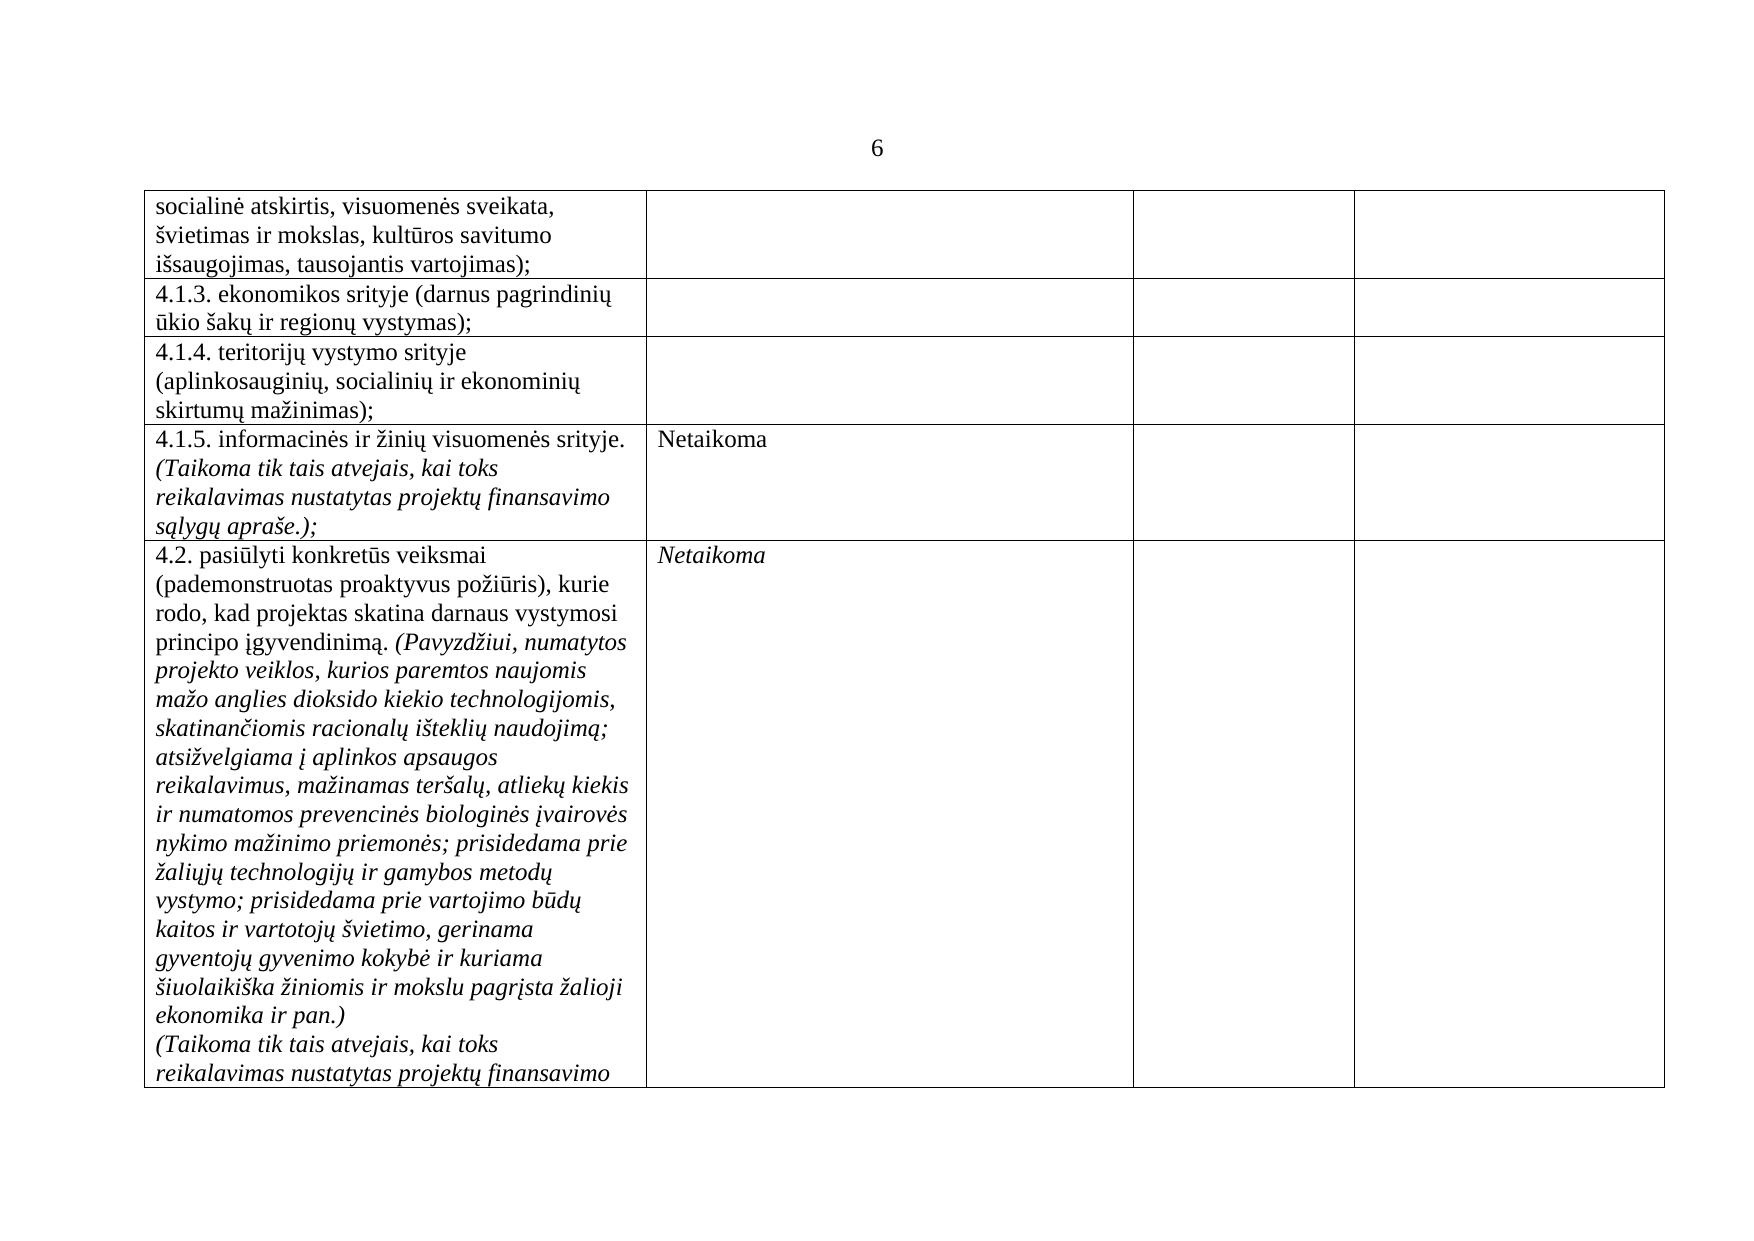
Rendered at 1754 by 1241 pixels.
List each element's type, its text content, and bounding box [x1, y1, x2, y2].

table_cell [1134, 541, 1354, 1087]
table_cell [1355, 425, 1664, 539]
table_cell socialinė atskirtis, visuomenės sveikata, švietimas ir mokslas, kultūros savitumo išsaugojimas, tausojantis vartojimas); [145, 191, 646, 278]
table_cell [647, 337, 1133, 423]
table_cell [1134, 425, 1354, 539]
table_cell 4.1.5. informacinės ir žinių visuomenės srityje. (Taikoma tik tais atvejais, kai toks reikalavimas nustatytas projektų finansavimo sąlygų apraše.); [145, 425, 646, 539]
table_cell Netaikoma [647, 425, 1133, 539]
table_cell 4.1.3. ekonomikos srityje (darnus pagrindinių ūkio šakų ir regionų vystymas); [145, 279, 646, 336]
table_cell [1355, 541, 1664, 1087]
table_cell [647, 279, 1133, 336]
table_cell [1355, 337, 1664, 423]
table_cell 4.1.4. teritorijų vystymo srityje (aplinkosauginių, socialinių ir ekonominių skirtumų mažinimas); [145, 337, 646, 423]
table_cell [1134, 337, 1354, 423]
table_cell [647, 191, 1133, 278]
table_cell [1134, 191, 1354, 278]
table_cell [1355, 279, 1664, 336]
table_cell Netaikoma [647, 541, 1133, 1087]
table_cell [1355, 191, 1664, 278]
table_cell [1134, 279, 1354, 336]
table_cell 4.2. pasiūlyti konkretūs veiksmai (pademonstruotas proaktyvus požiūris), kurie rodo, kad projektas skatina darnaus vystymosi principo įgyvendinimą. (Pavyzdžiui, numatytos projekto veiklos, kurios paremtos naujomis mažo anglies dioksido kiekio technologijomis, skatinančiomis racionalų išteklių naudojimą; atsižvelgiama į aplinkos apsaugos reikalavimus, mažinamas teršalų, atliekų kiekis ir numatomos prevencinės biologinės įvairovės nykimo mažinimo priemonės; prisidedama prie žaliųjų technologijų ir gamybos metodų vystymo; prisidedama prie vartojimo būdų kaitos ir vartotojų švietimo, gerinama gyventojų gyvenimo kokybė ir kuriama šiuolaikiška žiniomis ir mokslu pagrįsta žalioji ekonomika ir pan.) (Taikoma tik tais atvejais, kai toks reikalavimas nustatytas projektų finansavimo [145, 541, 646, 1087]
